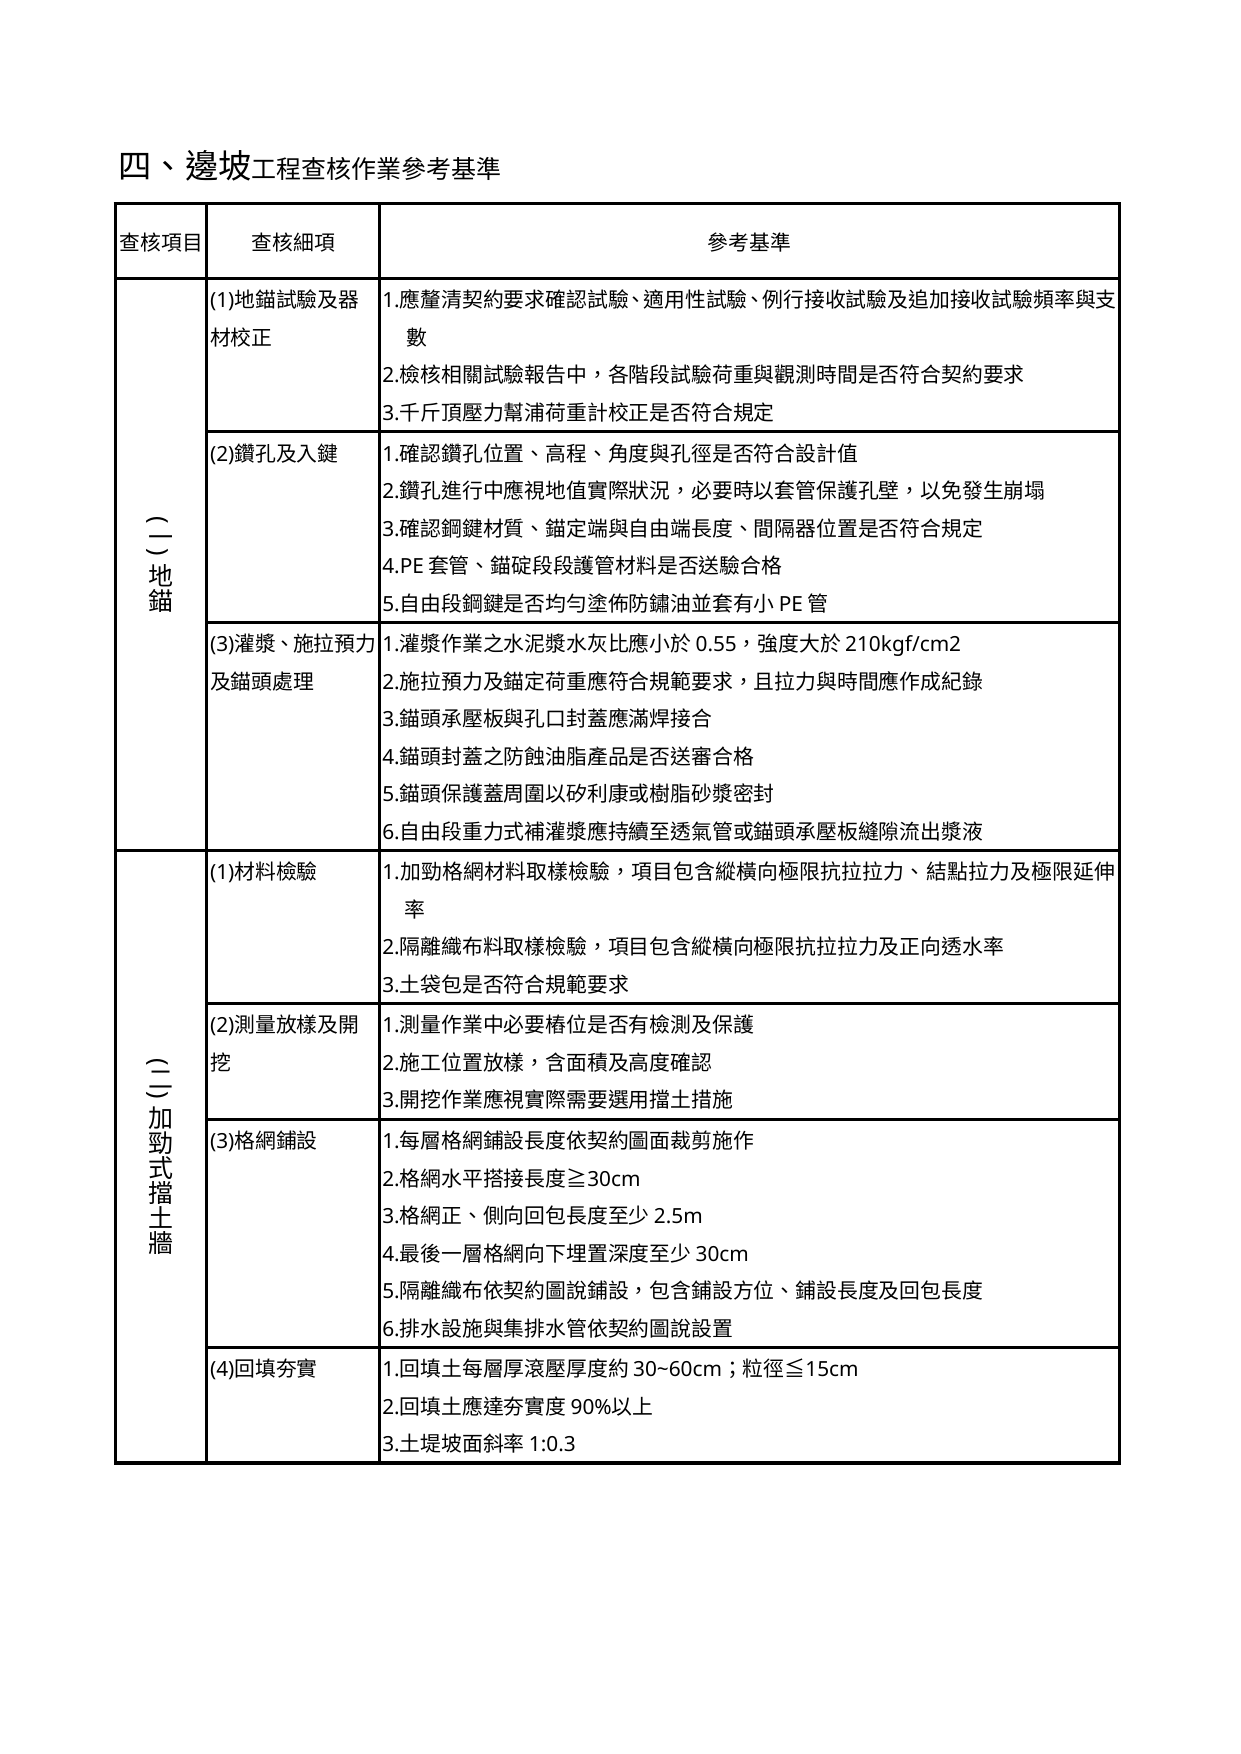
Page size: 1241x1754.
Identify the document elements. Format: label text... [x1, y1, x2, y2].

table_cell (3)格網鋪設 [208, 1121, 378, 1346]
table_cell (2)測量放樣及開挖 [208, 1005, 378, 1118]
table_cell 1.回填土每層厚滾壓厚度約30~60cm；粒徑≦15cm 2.回填土應達夯實度90%以上 3.土堤坡面斜率1:0.3 [381, 1349, 1118, 1461]
text 四、邊坡工程查核作業參考基準 [118, 127, 1122, 202]
table_cell (4)回填夯實 [208, 1349, 378, 1461]
table_cell 1.灌漿作業之水泥漿水灰比應小於0.55，強度大於210kgf/cm2 2.施拉預力及錨定荷重應符合規範要求，且拉力與時間應作成紀錄 3.錨頭承壓板與孔口封蓋應滿焊接合 4.錨頭封蓋之防蝕油脂產品是否送審合格 5.錨頭保護蓋周圍以矽利康或樹脂砂漿密封 6.自由段重力式補灌漿應持續至透氣管或錨頭承壓板縫隙流出漿液 [381, 624, 1118, 849]
table_cell 1.應釐清契約要求確認試驗、適用性試驗、例行接收試驗及追加接收試驗頻率與支數 2.檢核相關試驗報告中，各階段試驗荷重與觀測時間是否符合契約要求 3.千斤頂壓力幫浦荷重計校正是否符合規定 [381, 280, 1118, 430]
table_cell (3)灌漿、施拉預力及錨頭處理 [208, 624, 378, 849]
table_cell 1.確認鑽孔位置、高程、角度與孔徑是否符合設計值 2.鑽孔進行中應視地值實際狀況，必要時以套管保護孔壁，以免發生崩塌 3.確認鋼鍵材質、錨定端與自由端長度、間隔器位置是否符合規定 4.PE套管、錨碇段段護管材料是否送驗合格 5.自由段鋼鍵是否均勻塗佈防鏽油並套有小PE管 [381, 433, 1118, 621]
table_cell (一) 地錨 [117, 280, 205, 849]
table_header 查核細項 [208, 205, 378, 277]
table_header 查核項目 [117, 205, 205, 277]
table_cell 1.每層格網鋪設長度依契約圖面裁剪施作 2.格網水平搭接長度≧30cm 3.格網正、側向回包長度至少2.5m 4.最後一層格網向下埋置深度至少30cm 5.隔離織布依契約圖說鋪設，包含鋪設方位、鋪設長度及回包長度 6.排水設施與集排水管依契約圖說設置 [381, 1121, 1118, 1346]
table_cell (1)材料檢驗 [208, 852, 378, 1002]
table_cell (2)鑽孔及入鍵 [208, 433, 378, 621]
table_cell (1)地錨試驗及器材校正 [208, 280, 378, 430]
table_cell 1.測量作業中必要樁位是否有檢測及保護 2.施工位置放樣，含面積及高度確認 3.開挖作業應視實際需要選用擋土措施 [381, 1005, 1118, 1118]
table_header 參考基準 [381, 205, 1118, 277]
table_cell (二) 加勁式擋土牆 [117, 852, 205, 1461]
table_cell 1.加勁格網材料取樣檢驗，項目包含縱橫向極限抗拉拉力、結點拉力及極限延伸率 2.隔離織布料取樣檢驗，項目包含縱橫向極限抗拉拉力及正向透水率 3.土袋包是否符合規範要求 [381, 852, 1118, 1002]
